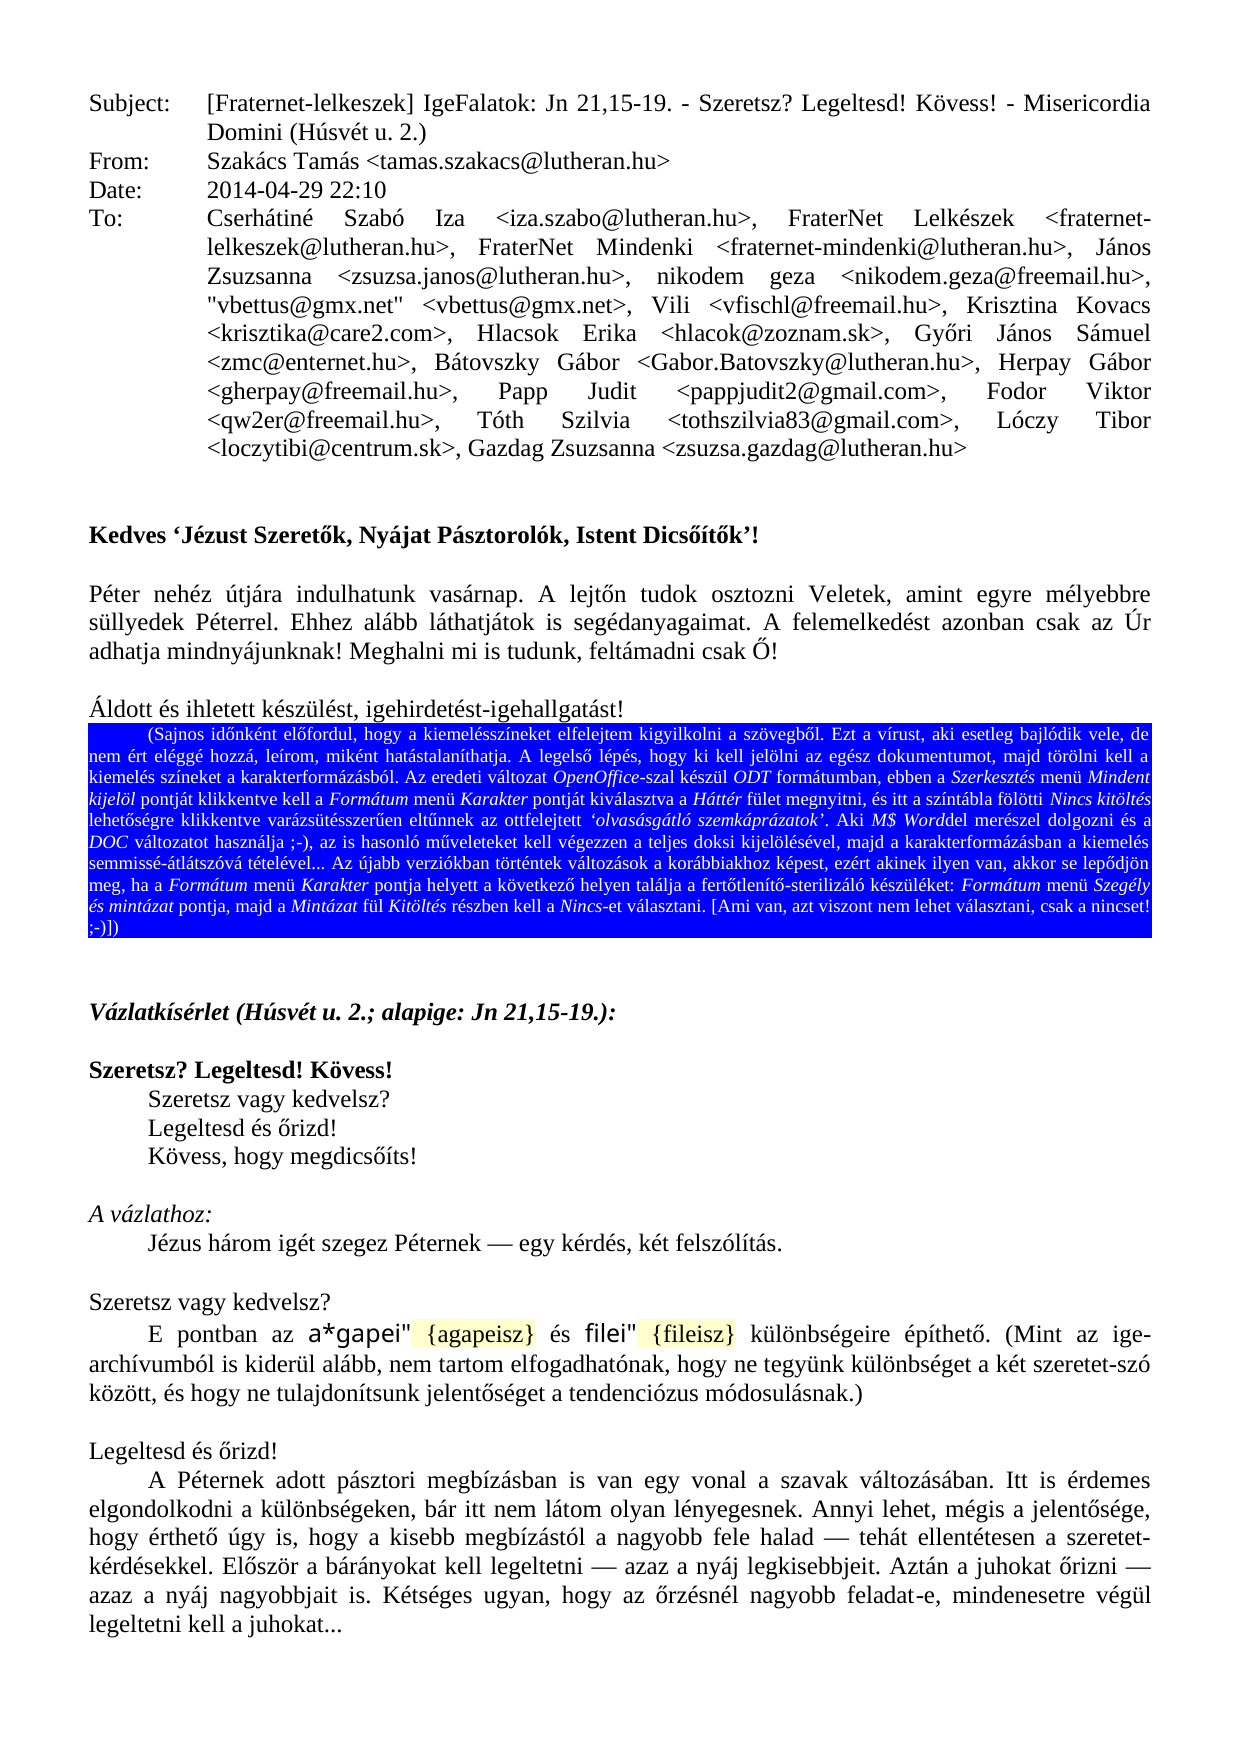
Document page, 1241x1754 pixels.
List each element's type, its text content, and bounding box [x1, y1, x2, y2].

text Péter nehéz útjára indulhatunk vasárnap. A lejtőn tudok osztozni Veletek, amint egyre mélyebbre süllyedek Péterrel. Ehhez alább láthatjátok is segédanyagaimat. A felemelkedést azonban csak az Úr adhatja mindnyájunknak! Meghalni mi is tudunk, feltámadni csak Ő! [88, 579, 1152, 665]
text Jézus három igét szegez Péternek ― egy kérdés, két felszólítás. [88, 1228, 1152, 1257]
text Legeltesd és őrizd! [88, 1113, 1152, 1141]
text A vázlathoz: [88, 1199, 1152, 1228]
text Kövess, hogy megdicsőíts! [88, 1141, 1152, 1170]
text Subject: [Fraternet-lelkeszek] IgeFalatok: Jn 21,15-19. - Szeretsz? Legeltesd! Kövess! - Misericordia Domini (Húsvét u. 2.) [88, 88, 1152, 146]
text A Péternek adott pásztori megbízásban is van egy vonal a szavak változásában. Itt is érdemes elgondolkodni a különbségeken, bár itt nem látom olyan lényegesnek. Annyi lehet, mégis a jelentősége, hogy érthető úgy is, hogy a kisebb megbízástól a nagyobb fele halad ― tehát ellentétesen a szeretet-kérdésekkel. Először a bárányokat kell legeltetni ― azaz a nyáj legkisebbjeit. Aztán a juhokat őrizni ― azaz a nyáj nagyobbjait is. Kétséges ugyan, hogy az őrzésnél nagyobb feladat‑e, mindenesetre végül legeltetni kell a juhokat... [88, 1465, 1152, 1637]
text Szeretsz vagy kedvelsz? [88, 1287, 1152, 1315]
text Vázlatkísérlet (Húsvét u. 2.; alapige: Jn 21,15-19.): [88, 997, 1152, 1026]
text Date: 2014-04-29 22:10 [88, 175, 1152, 203]
text Legeltesd és őrizd! [88, 1436, 1152, 1465]
text Áldott és ihletett készülést, igehirdetést-igehallgatást! [88, 694, 1152, 723]
text (Sajnos időnként előfordul, hogy a kiemelésszíneket elfelejtem kigyilkolni a szövegből. Ezt a vírust, aki esetleg bajlódik vele, de nem ért eléggé hozzá, leírom, miként hatástalaníthatja. A legelső lépés, hogy ki kell jelölni az egész dokumentumot, majd törölni kell a kiemelés színeket a karakterformázásból. Az eredeti változat OpenOffice-szal készül ODT formátumban, ebben a Szerkesztés menü Mindent kijelöl pontját klikkentve kell a Formátum menü Karakter pontját kiválasztva a Háttér fület megnyitni, és itt a színtábla fölötti Nincs kitöltés lehetőségre klikkentve varázsütésszerűen eltűnnek az ottfelejtett ‘olvasásgátló szemkáprázatok’. Aki M$ Worddel merészel dolgozni és a DOC változatot használja ;‑), az is hasonló műveleteket kell végezzen a teljes doksi kijelölésével, majd a karakterformázásban a kiemelés semmissé-átlátszóvá tételével... Az újabb verziókban történtek változások a korábbiakhoz képest, ezért akinek ilyen van, akkor se lepődjön meg, ha a Formátum menü Karakter pontja helyett a következő helyen találja a fertőtlenítő-sterilizáló készüléket: Formátum menü Szegély és mintázat pontja, majd a Mintázat fül Kitöltés részben kell a Nincs-et választani. [Ami van, azt viszont nem lehet választani, csak a nincset! ;‑)]) [88, 723, 1152, 938]
text Szeretsz? Legeltesd! Kövess! [88, 1055, 1152, 1084]
text Szeretsz vagy kedvelsz? [88, 1084, 1152, 1113]
text To: Cserhátiné Szabó Iza <iza.szabo@lutheran.hu>, FraterNet Lelkészek <fraternet-lelkeszek@lutheran.hu>, FraterNet Mindenki <fraternet-mindenki@lutheran.hu>, János Zsuzsanna <zsuzsa.janos@lutheran.hu>, nikodem geza <nikodem.geza@freemail.hu>, "vbettus@gmx.net" <vbettus@gmx.net>, Vili <vfischl@freemail.hu>, Krisztina Kovacs <krisztika@care2.com>, Hlacsok Erika <hlacok@zoznam.sk>, Győri János Sámuel <zmc@enternet.hu>, Bátovszky Gábor <Gabor.Batovszky@lutheran.hu>, Herpay Gábor <gherpay@freemail.hu>, Papp Judit <pappjudit2@gmail.com>, Fodor Viktor <qw2er@freemail.hu>, Tóth Szilvia <tothszilvia83@gmail.com>, Lóczy Tibor <loczytibi@centrum.sk>, Gazdag Zsuzsanna <zsuzsa.gazdag@lutheran.hu> [88, 203, 1152, 462]
text E pontban az a*gapei" {agapeisz} és filei" {fileisz} különbségeire építhető. (Mint az ige-archívumból is kiderül alább, nem tartom elfogadhatónak, hogy ne tegyünk különbséget a két szeretet-szó között, és hogy ne tulajdonítsunk jelentőséget a tendenciózus módosulásnak.) [88, 1315, 1152, 1407]
text From: Szakács Tamás <tamas.szakacs@lutheran.hu> [88, 146, 1152, 175]
subtitle Kedves ‘Jézust Szeretők, Nyájat Pásztorolók, Istent Dicsőítők’! [88, 521, 1152, 549]
